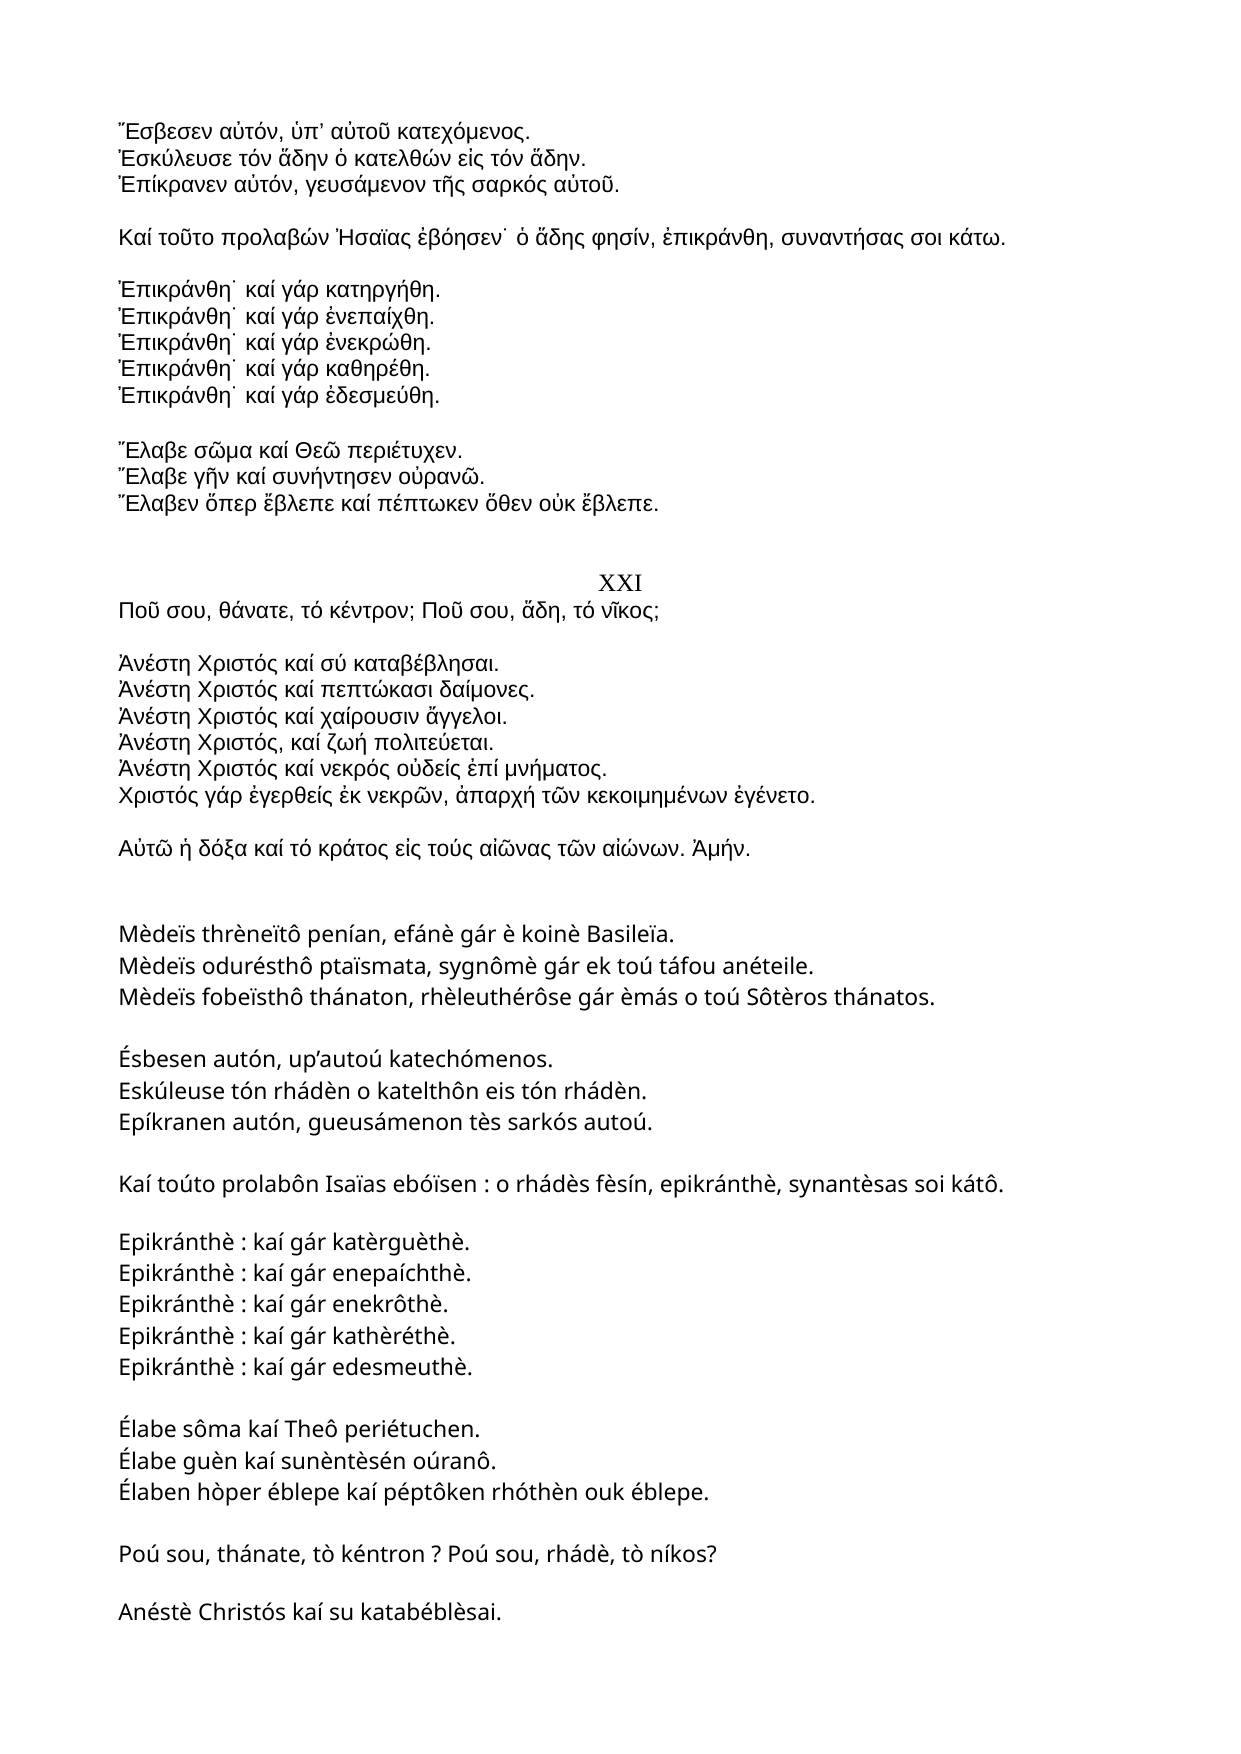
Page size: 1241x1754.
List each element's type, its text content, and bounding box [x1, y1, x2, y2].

text Ἔλαβεν ὅπερ ἔβλεπε καί πέπτωκεν ὅθεν οὐκ ἔβλεπε. [118, 489, 1122, 516]
text Mèdeïs thrèneïtô penían, efánè gár è koinè Basileïa. [118, 918, 1122, 949]
text Epikránthè : kaí gár kathèréthè. [118, 1320, 1122, 1351]
text Ἀνέστη Χριστός καί χαίρουσιν ἄγγελοι. [118, 703, 1122, 729]
text Mèdeïs fobeïsthô thánaton, rhèleuthérôse gár èmás o toú Sôtèros thánatos. [118, 981, 1122, 1012]
text Mèdeïs odurésthô ptaïsmata, sygnômè gár ek toú táfou anéteile. [118, 949, 1122, 981]
text Ἐπικράνθη˙ καί γάρ κατηργήθη. [118, 276, 1122, 303]
text Epikránthè : kaí gár enepaíchthè. [118, 1257, 1122, 1288]
text Ἐπικράνθη˙ καί γάρ ἐνεπαίχθη. [118, 303, 1122, 329]
text Χριστός γάρ ἐγερθείς ἐκ νεκρῶν, ἀπαρχή τῶν κεκοιμημένων ἐγένετο. [118, 782, 1122, 808]
text Ἐπικράνθη˙ καί γάρ ἐνεκρώθη. [118, 329, 1122, 355]
text Ἐσκύλευσε τόν ἅδην ὁ κατελθών εἰς τόν ἅδην. [118, 144, 1122, 171]
text Poú sou, thánate, tò kéntron ? Poú sou, rhádè, tò níkos? [118, 1538, 1122, 1570]
text Epikránthè : kaí gár enekrôthè. [118, 1288, 1122, 1320]
text XXI [118, 568, 1122, 597]
text Αὐτῶ ἡ δόξα καί τό κράτος εἰς τούς αἰῶνας τῶν αἰώνων. Ἀμήν. [118, 834, 1122, 861]
text Ἀνέστη Χριστός καί σύ καταβέβλησαι. [118, 650, 1122, 676]
text Ésbesen autón, up’autoú katechómenos. [118, 1043, 1122, 1074]
text Epíkranen autón, gueusámenon tès sarkós autoú. [118, 1106, 1122, 1137]
text Ἀνέστη Χριστός, καί ζωή πολιτεύεται. [118, 729, 1122, 755]
text Ἐπίκρανεν αὐτόν, γευσάμενον τῆς σαρκός αὐτοῦ. [118, 171, 1122, 197]
text Kaí toúto prolabôn Isaïas ebóïsen : o rhádès fèsín, epikránthè, synantèsas soi kátô. [118, 1168, 1122, 1199]
text Élabe guèn kaí sunèntèsén oúranô. [118, 1445, 1122, 1476]
text Καί τοῦτο προλαβών Ἠσαϊας ἐβόησεν˙ ὁ ἅδης φησίν, ἐπικράνθη, συναντήσας σοι κάτω. [118, 223, 1122, 250]
text Ἐπικράνθη˙ καί γάρ καθηρέθη. [118, 355, 1122, 382]
text Ἐπικράνθη˙ καί γάρ ἐδεσμεύθη. [118, 382, 1122, 408]
text Anéstè Christós kaí su katabéblèsai. [118, 1596, 1122, 1627]
text Ἔσβεσεν αὐτόν, ὑπ’ αὐτοῦ κατεχόμενος. [118, 118, 1122, 144]
text Ἀνέστη Χριστός καί πεπτώκασι δαίμονες. [118, 676, 1122, 703]
text Élaben hòper éblepe kaí péptôken rhóthèn ouk éblepe. [118, 1476, 1122, 1507]
text Élabe sôma kaí Theô periétuchen. [118, 1413, 1122, 1445]
text Ἀνέστη Χριστός καί νεκρός οὐδείς ἐπί μνήματος. [118, 755, 1122, 782]
text Ἔλαβε γῆν καί συνήντησεν οὐρανῶ. [118, 463, 1122, 489]
text Eskúleuse tón rhádèn o katelthôn eis tón rhádèn. [118, 1074, 1122, 1106]
text Ἔλαβε σῶμα καί Θεῶ περιέτυχεν. [118, 437, 1122, 463]
text Ποῦ σου, θάνατε, τό κέντρον; Ποῦ σου, ἅδη, τό νῖκος; [118, 597, 1122, 624]
text Epikránthè : kaí gár katèrguèthè. [118, 1226, 1122, 1257]
text Epikránthè : kaí gár edesmeuthè. [118, 1351, 1122, 1382]
